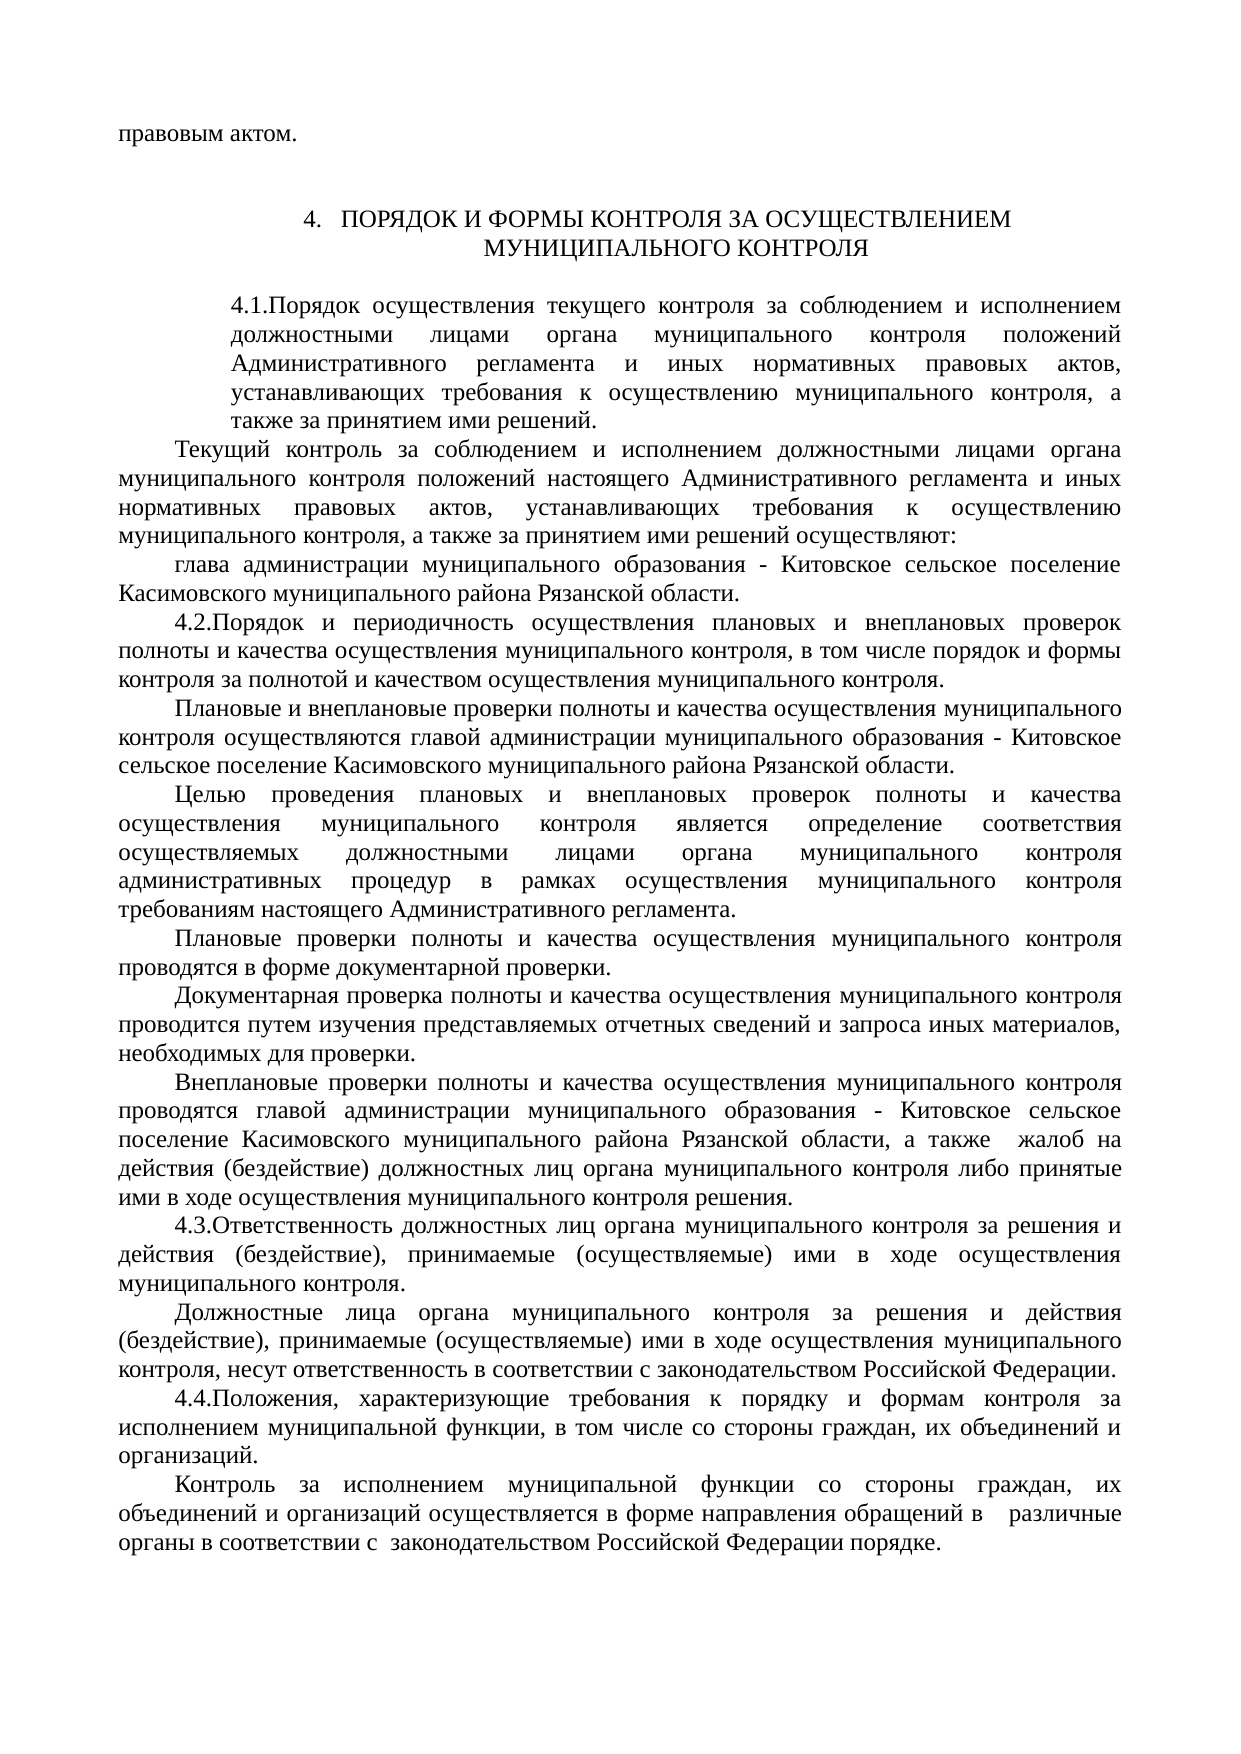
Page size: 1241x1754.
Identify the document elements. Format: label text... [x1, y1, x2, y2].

text Текущий контроль за соблюдением и исполнением должностными лицами органа муниципального контроля положений настоящего Административного регламента и иных нормативных правовых актов, устанавливающих требования к осуществлению муниципального контроля, а также за принятием ими решений осуществляют: [118, 434, 1122, 549]
text Целью проведения плановых и внеплановых проверок полноты и качества осуществления муниципального контроля является определение соответствия осуществляемых должностными лицами органа муниципального контроля административных процедур в рамках осуществления муниципального контроля требованиям настоящего Административного регламента. [118, 779, 1122, 923]
text Плановые и внеплановые проверки полноты и качества осуществления муниципального контроля осуществляются главой администрации муниципального образования - Китовское сельское поселение Касимовского муниципального района Рязанской области. [118, 693, 1122, 779]
text 4.4.Положения, характеризующие требования к порядку и формам контроля за исполнением муниципальной функции, в том числе со стороны граждан, их объединений и организаций. [118, 1383, 1122, 1469]
text Плановые проверки полноты и качества осуществления муниципального контроля проводятся в форме документарной проверки. [118, 923, 1122, 981]
text 4.3.Ответственность должностных лиц органа муниципального контроля за решения и действия (бездействие), принимаемые (осуществляемые) ими в ходе осуществления муниципального контроля. [118, 1211, 1122, 1297]
list правовым актом. [118, 118, 1122, 147]
text Внеплановые проверки полноты и качества осуществления муниципального контроля проводятся главой администрации муниципального образования - Китовское сельское поселение Касимовского муниципального района Рязанской области, а также жалоб на действия (бездействие) должностных лиц органа муниципального контроля либо принятые ими в ходе осуществления муниципального контроля решения. [118, 1067, 1122, 1211]
text глава администрации муниципального образования - Китовское сельское поселение Касимовского муниципального района Рязанской области. [118, 549, 1122, 607]
text 4.2.Порядок и периодичность осуществления плановых и внеплановых проверок полноты и качества осуществления муниципального контроля, в том числе порядок и формы контроля за полнотой и качеством осуществления муниципального контроля. [118, 607, 1122, 693]
list 4.1.Порядок осуществления текущего контроля за соблюдением и исполнением должностными лицами органа муниципального контроля положений Административного регламента и иных нормативных правовых актов, устанавливающих требования к осуществлению муниципального контроля, а также за принятием ими решений. [193, 291, 1122, 434]
text Должностные лица органа муниципального контроля за решения и действия (бездействие), принимаемые (осуществляемые) ими в ходе осуществления муниципального контроля, несут ответственность в соответствии с законодательством Российской Федерации. [118, 1297, 1122, 1383]
text Контроль за исполнением муниципальной функции со стороны граждан, их объединений и организаций осуществляется в форме направления обращений в различные органы в соответствии с законодательством Российской Федерации порядке. [118, 1469, 1122, 1556]
list ПОРЯДОК И ФОРМЫ КОНТРОЛЯ ЗА ОСУЩЕСТВЛЕНИЕМ МУНИЦИПАЛЬНОГО КОНТРОЛЯ [193, 204, 1122, 262]
text Документарная проверка полноты и качества осуществления муниципального контроля проводится путем изучения представляемых отчетных сведений и запроса иных материалов, необходимых для проверки. [118, 981, 1122, 1067]
